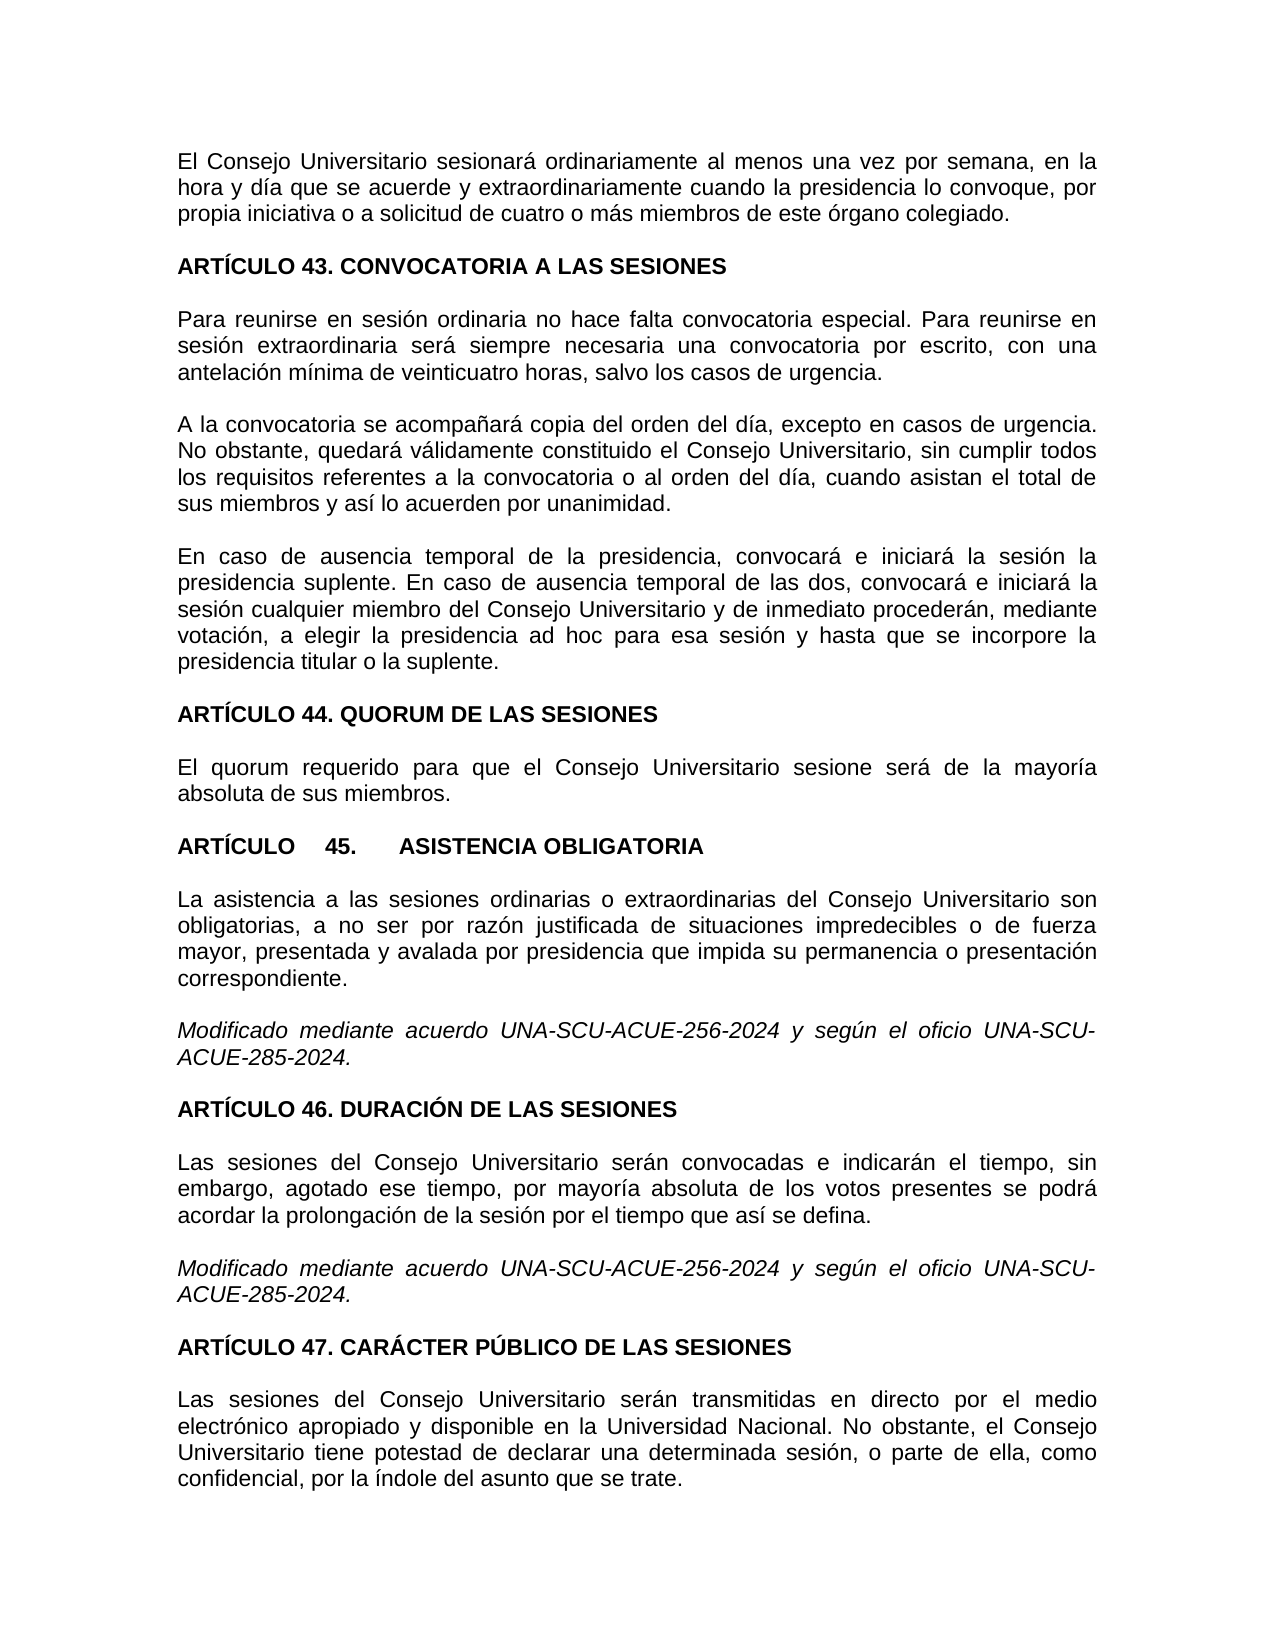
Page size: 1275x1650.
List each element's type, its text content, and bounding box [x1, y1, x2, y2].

text Modificado mediante acuerdo UNA-SCU-ACUE-256-2024 y según el oficio UNA-SCU-ACUE-285-2024. [177, 1254, 1098, 1307]
text Las sesiones del Consejo Universitario serán convocadas e indicarán el tiempo, sin embargo, agotado ese tiempo, por mayoría absoluta de los votos presentes se podrá acordar la prolongación de la sesión por el tiempo que así se defina. [177, 1149, 1098, 1228]
text El Consejo Universitario sesionará ordinariamente al menos una vez por semana, en la hora y día que se acuerde y extraordinariamente cuando la presidencia lo convoque, por propia iniciativa o a solicitud de cuatro o más miembros de este órgano colegiado. [177, 148, 1098, 227]
text El quorum requerido para que el Consejo Universitario sesione será de la mayoría absoluta de sus miembros. [177, 754, 1098, 806]
text ARTÍCULO 44. QUORUM DE LAS SESIONES [177, 701, 1098, 727]
text Modificado mediante acuerdo UNA-SCU-ACUE-256-2024 y según el oficio UNA-SCU-ACUE-285-2024. [177, 1017, 1098, 1070]
text La asistencia a las sesiones ordinarias o extraordinarias del Consejo Universitario son obligatorias, a no ser por razón justificada de situaciones impredecibles o de fuerza mayor, presentada y avalada por presidencia que impida su permanencia o presentación correspondiente. [177, 886, 1098, 991]
text Para reunirse en sesión ordinaria no hace falta convocatoria especial. Para reunirse en sesión extraordinaria será siempre necesaria una convocatoria por escrito, con una antelación mínima de veinticuatro horas, salvo los casos de urgencia. [177, 306, 1098, 385]
text A la convocatoria se acompañará copia del orden del día, excepto en casos de urgencia. No obstante, quedará válidamente constituido el Consejo Universitario, sin cumplir todos los requisitos referentes a la convocatoria o al orden del día, cuando asistan el total de sus miembros y así lo acuerden por unanimidad. [177, 411, 1098, 517]
text ARTÍCULO 46. DURACIÓN DE LAS SESIONES [177, 1096, 1098, 1123]
text ARTÍCULO 45. ASISTENCIA OBLIGATORIA [177, 833, 1098, 859]
text Las sesiones del Consejo Universitario serán transmitidas en directo por el medio electrónico apropiado y disponible en la Universidad Nacional. No obstante, el Consejo Universitario tiene potestad de declarar una determinada sesión, o parte de ella, como confidencial, por la índole del asunto que se trate. [177, 1386, 1098, 1492]
text ARTÍCULO 47. CARÁCTER PÚBLICO DE LAS SESIONES [177, 1333, 1098, 1360]
text En caso de ausencia temporal de la presidencia, convocará e iniciará la sesión la presidencia suplente. En caso de ausencia temporal de las dos, convocará e iniciará la sesión cualquier miembro del Consejo Universitario y de inmediato procederán, mediante votación, a elegir la presidencia ad hoc para esa sesión y hasta que se incorpore la presidencia titular o la suplente. [177, 543, 1098, 675]
text ARTÍCULO 43. CONVOCATORIA A LAS SESIONES [177, 253, 1098, 279]
